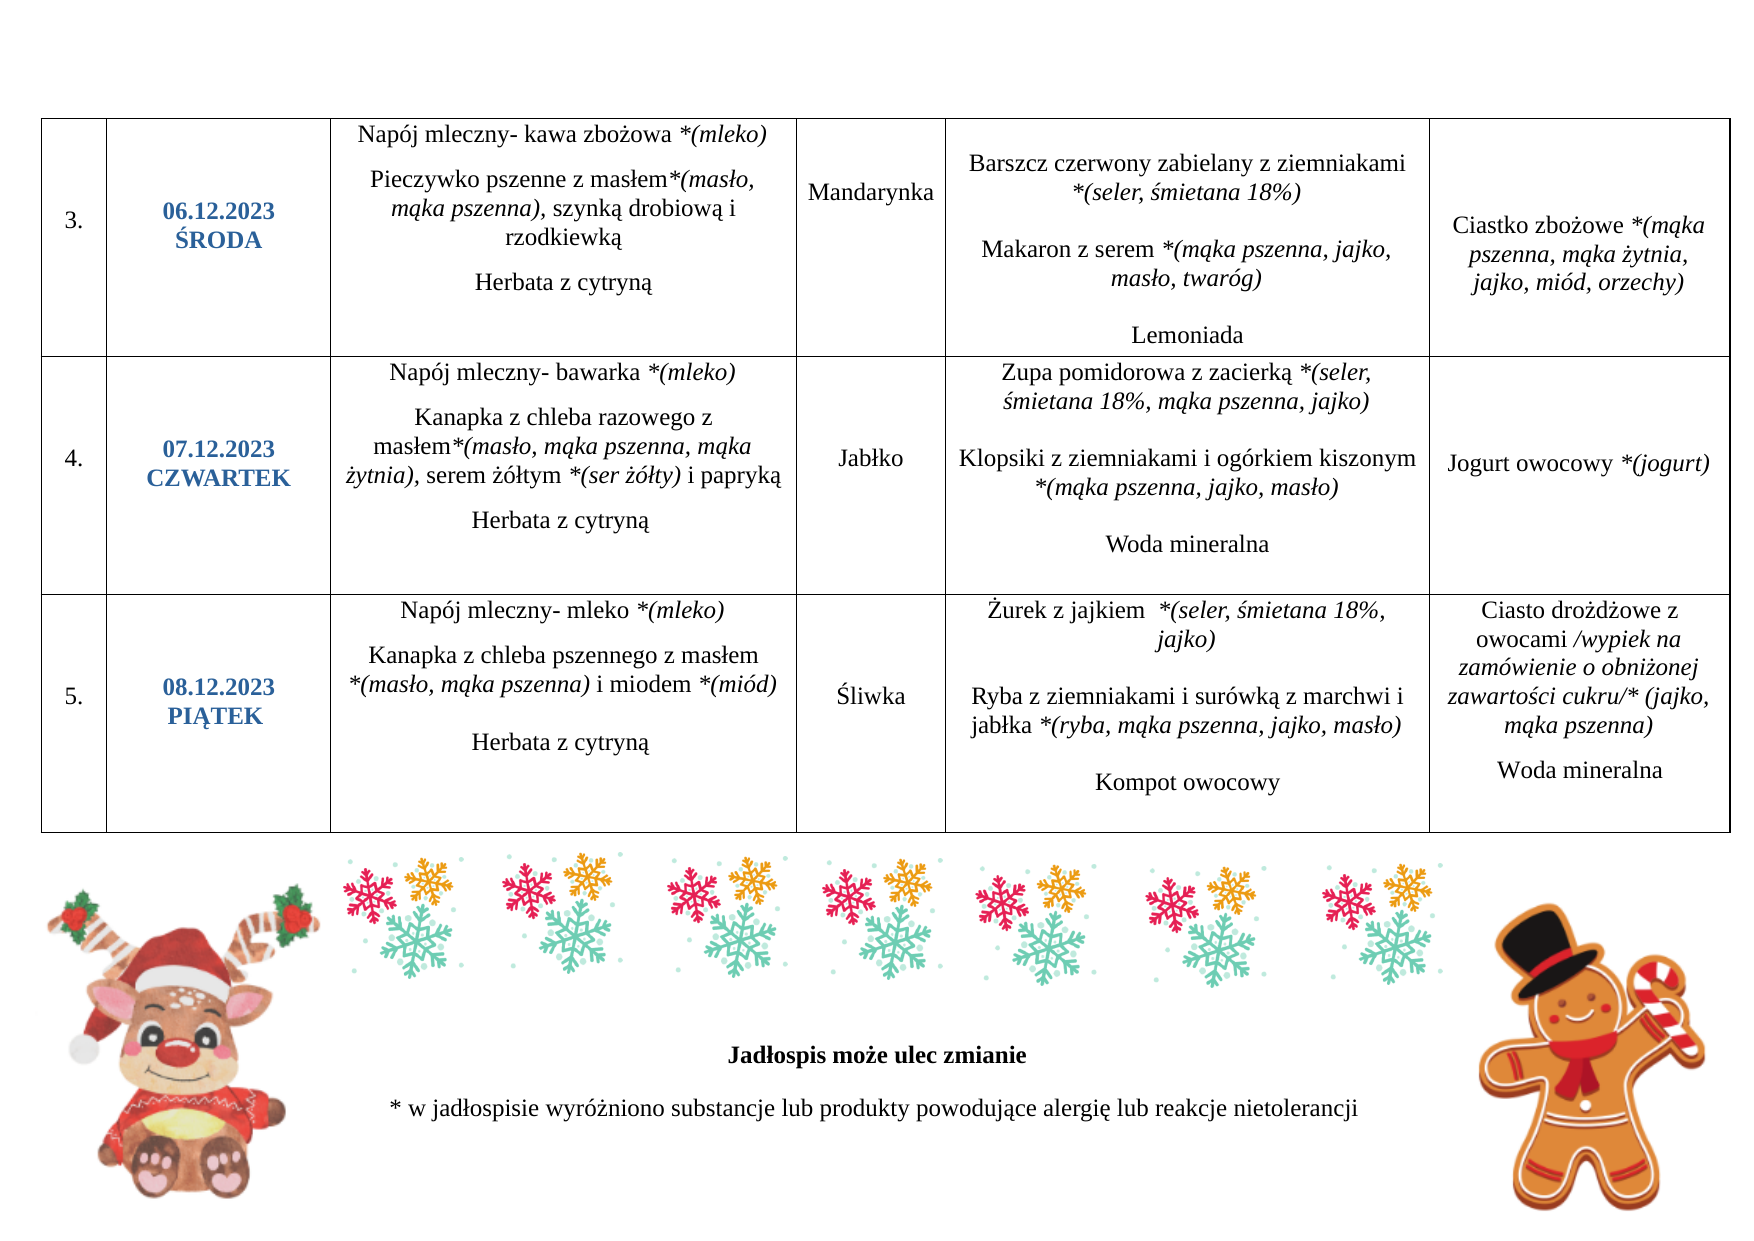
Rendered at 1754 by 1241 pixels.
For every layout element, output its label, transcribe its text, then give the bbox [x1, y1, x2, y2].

table_cell Mandarynka [797, 119, 945, 356]
table_cell Barszcz czerwony zabielany z ziemniakami *(seler, śmietana 18%) Makaron z serem *(mąka pszenna, jajko, masło, twaróg) Lemoniada [946, 119, 1429, 356]
table_cell 08.12.2023 PIĄTEK [107, 595, 330, 832]
picture [1458, 879, 1726, 1221]
table_cell Napój mleczny- bawarka *(mleko) Kanapka z chleba razowego z masłem*(masło, mąka pszenna, mąka żytnia), serem żółtym *(ser żółty) i papryką Herbata z cytryną [331, 357, 796, 594]
table_cell Śliwka [797, 595, 945, 832]
picture [658, 838, 798, 988]
table_cell 06.12.2023 ŚRODA [107, 119, 330, 356]
picture [1313, 845, 1453, 995]
table_cell Ciastko zbożowe *(mąka pszenna, mąka żytnia, jajko, miód, orzechy) [1430, 119, 1729, 356]
table_cell Jogurt owocowy *(jogurt) [1430, 357, 1729, 594]
table_cell Ciasto drożdżowe z owocami /wypiek na zamówienie o obniżonej zawartości cukru/* (jajko, mąka pszenna) Woda mineralna [1430, 595, 1729, 832]
table_cell Jabłko [797, 357, 945, 594]
picture [493, 834, 633, 984]
picture [9, 839, 474, 1227]
table_cell 5. [42, 595, 106, 832]
picture [813, 840, 953, 990]
table_cell Zupa pomidorowa z zacierką *(seler, śmietana 18%, mąka pszenna, jajko) Klopsiki z ziemniakami i ogórkiem kiszonym *(mąka pszenna, jajko, masło) Woda mineralna [946, 357, 1429, 594]
table_cell 3. [42, 119, 106, 356]
table_cell 07.12.2023 CZWARTEK [107, 357, 330, 594]
picture [1136, 848, 1277, 998]
table_cell Żurek z jajkiem *(seler, śmietana 18%, jajko) Ryba z ziemniakami i surówką z marchwi i jabłka *(ryba, mąka pszenna, jajko, masło) Kompot owocowy [946, 595, 1429, 832]
table_cell Napój mleczny- mleko *(mleko) Kanapka z chleba pszennego z masłem *(masło, mąka pszenna) i miodem *(miód) Herbata z cytryną [331, 595, 796, 832]
table_cell 4. [42, 357, 106, 594]
picture [966, 847, 1107, 996]
table_cell Napój mleczny- kawa zbożowa *(mleko) Pieczywko pszenne z masłem*(masło, mąka pszenna), szynką drobiową i rzodkiewką Herbata z cytryną [331, 119, 796, 356]
